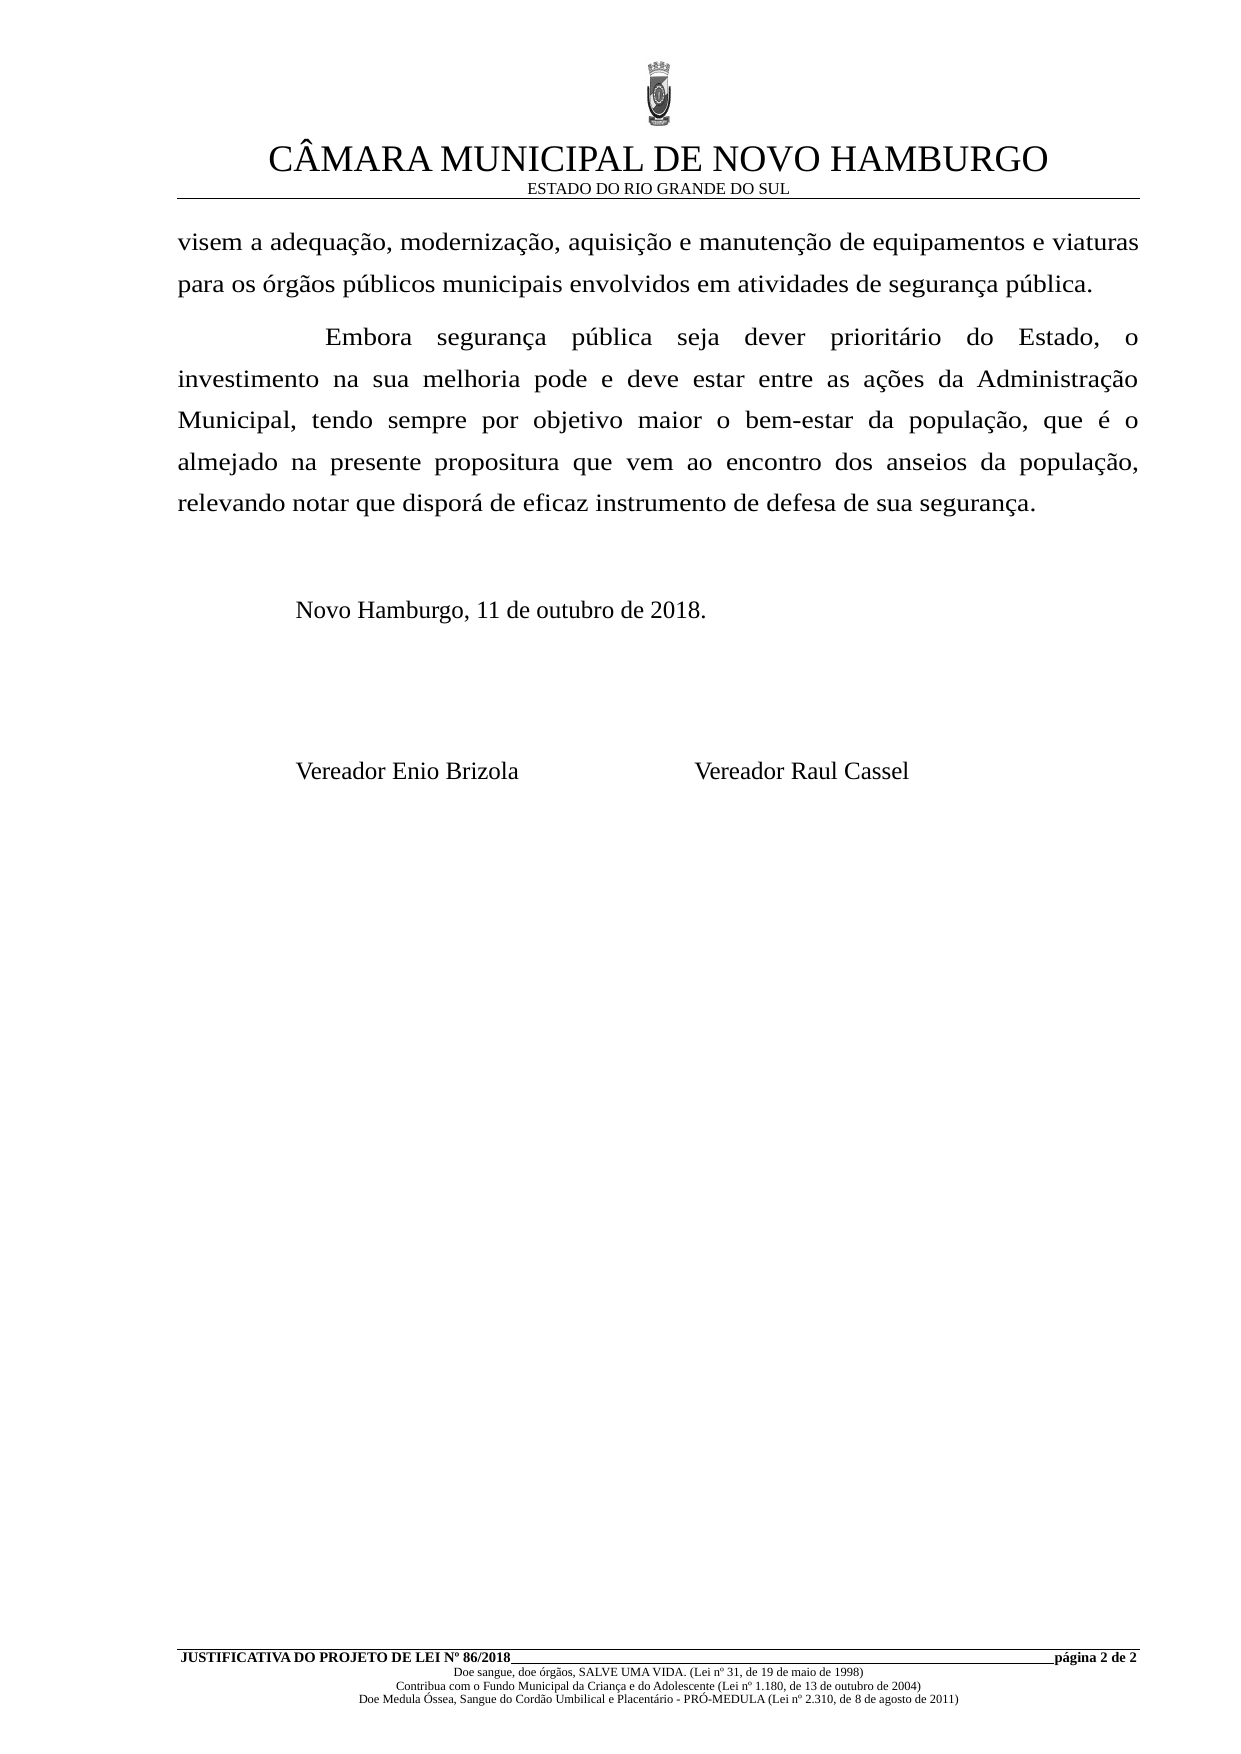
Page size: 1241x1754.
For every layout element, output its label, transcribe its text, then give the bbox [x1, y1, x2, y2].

text Novo Hamburgo, 11 de outubro de 2018. [177, 596, 1140, 624]
text visem a adequação, modernização, aquisição e manutenção de equipamentos e viaturas para os órgãos públicos municipais envolvidos em atividades de segurança pública. [177, 228, 1140, 298]
text Embora segurança pública seja dever prioritário do Estado, o investimento na sua melhoria pode e deve estar entre as ações da Administração Municipal, tendo sempre por objetivo maior o bem-estar da população, que é o almejado na presente propositura que vem ao encontro dos anseios da população, relevando notar que disporá de eficaz instrumento de defesa de sua segurança. [177, 323, 1140, 517]
text Vereador Enio Brizola Vereador Raul Cassel [177, 757, 1140, 784]
